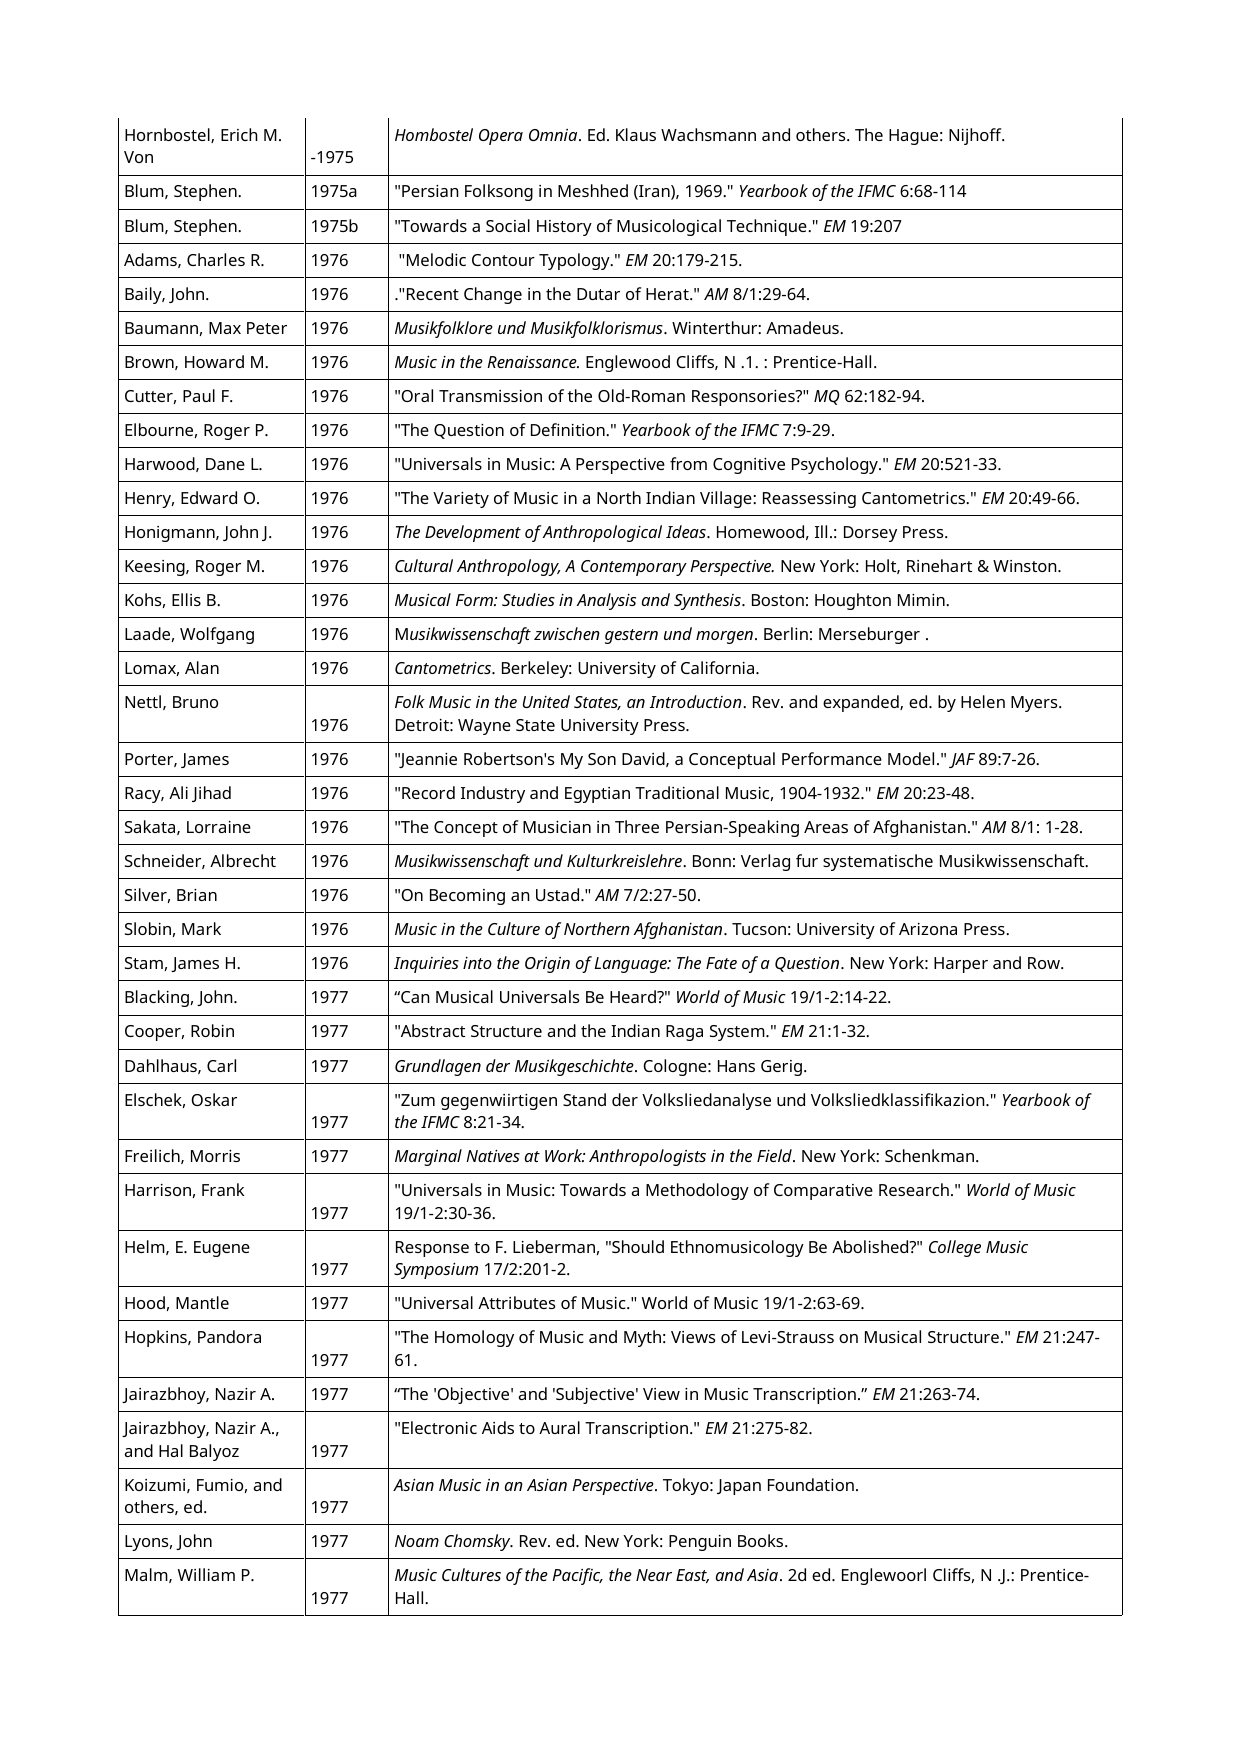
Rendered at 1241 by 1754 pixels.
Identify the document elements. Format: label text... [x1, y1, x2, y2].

table_cell 1976 [306, 244, 388, 277]
table_cell Musikfolklore und Musikfolklorismus. Winterthur: Amadeus. [389, 312, 1122, 345]
table_cell Jairazbhoy, Nazir A. [119, 1378, 304, 1411]
table_cell "On Becoming an Ustad." AM 7/2:27-50. [389, 879, 1122, 912]
table_cell Jairazbhoy, Nazir A., and Hal Balyoz [119, 1412, 304, 1468]
table_cell Silver, Brian [119, 879, 304, 912]
table_cell Musikwissenschaft und Kulturkreislehre. Bonn: Verlag fur systematische Musikwissenschaft. [389, 845, 1122, 878]
table_cell 1977 [306, 1378, 388, 1411]
table_cell 1976 [306, 584, 388, 617]
table_cell Music Cultures of the Pacific, the Near East, and Asia. 2d ed. Englewoorl Cliffs, N .J.: Prentice-Hall. [389, 1559, 1122, 1615]
table_cell Baily, John. [119, 278, 304, 311]
table_cell "Universals in Music: A Perspective from Cognitive Psychology." EM 20:521-33. [389, 448, 1122, 481]
table_cell Grundlagen der Musikgeschichte. Cologne: Hans Gerig. [389, 1050, 1122, 1083]
table_cell 1976 [306, 686, 388, 742]
table_cell Schneider, Albrecht [119, 845, 304, 878]
table_cell -1975 [306, 118, 388, 175]
table_cell 1977 [306, 1321, 388, 1377]
table_cell "Persian Folksong in Meshhed (Iran), 1969." Yearbook of the IFMC 6:68-114 [389, 176, 1122, 209]
table_cell "Zum gegenwiirtigen Stand der Volksliedanalyse und Volksliedklassifikazion." Yearbook of the IFMC 8:21-34. [389, 1084, 1122, 1139]
table_cell Malm, William P. [119, 1559, 304, 1615]
table_cell Elbourne, Roger P. [119, 414, 304, 447]
table_cell Lomax, Alan [119, 652, 304, 685]
table_cell Brown, Howard M. [119, 346, 304, 379]
table_cell 1977 [306, 1412, 388, 1468]
table_cell Musical Form: Studies in Analysis and Synthesis. Boston: Houghton Mimin. [389, 584, 1122, 617]
table_cell "Electronic Aids to Aural Transcription." EM 21:275-82. [389, 1412, 1122, 1468]
table_cell 1977 [306, 1084, 388, 1139]
table_cell “Can Musical Universals Be Heard?" World of Music 19/1-2:14-22. [389, 981, 1122, 1015]
table_cell "The Homology of Music and Myth: Views of Levi-Strauss on Musical Structure." EM 21:247-61. [389, 1321, 1122, 1377]
table_cell Hombostel Opera Omnia. Ed. Klaus Wachsmann and others. The Hague: Nijhoff. [389, 118, 1122, 175]
table_cell Stam, James H. [119, 947, 304, 980]
table_cell Porter, James [119, 743, 304, 776]
table_cell 1976 [306, 482, 388, 515]
table_cell Dahlhaus, Carl [119, 1050, 304, 1083]
table_cell Music in the Culture of Northern Afghanistan. Tucson: University of Arizona Press. [389, 913, 1122, 946]
table_cell Folk Music in the United States, an Introduction. Rev. and expanded, ed. by Helen Myers. Detroit: Wayne State University Press. [389, 686, 1122, 742]
table_cell 1976 [306, 652, 388, 685]
table_cell Blum, Stephen. [119, 176, 304, 209]
table_cell The Development of Anthropological Ideas. Homewood, Ill.: Dorsey Press. [389, 516, 1122, 549]
table_cell 1976 [306, 516, 388, 549]
table_cell "Towards a Social History of Musicological Technique." EM 19:207 [389, 210, 1122, 243]
table_cell Henry, Edward O. [119, 482, 304, 515]
table_cell 1976 [306, 845, 388, 878]
table_cell Hornbostel, Erich M. Von [119, 118, 304, 175]
table_cell 1976 [306, 811, 388, 844]
table_cell Cooper, Robin [119, 1016, 304, 1049]
table_cell Cultural Anthropology, A Contemporary Perspective. New York: Holt, Rinehart & Winston. [389, 550, 1122, 583]
table_cell ."Recent Change in the Dutar of Herat." AM 8/1:29-64. [389, 278, 1122, 311]
table_cell 1977 [306, 1174, 388, 1230]
table_cell 1977 [306, 1287, 388, 1320]
table_cell "Jeannie Robertson's My Son David, a Conceptual Performance Model." JAF 89:7-26. [389, 743, 1122, 776]
table_cell 1977 [306, 1525, 388, 1558]
table_cell "Universals in Music: Towards a Methodology of Comparative Research." World of Music 19/1-2:30-36. [389, 1174, 1122, 1230]
table_cell 1977 [306, 1469, 388, 1524]
table_cell Harrison, Frank [119, 1174, 304, 1230]
table_cell 1976 [306, 879, 388, 912]
table_cell 1977 [306, 1016, 388, 1049]
table_cell Music in the Renaissance. Englewood Cliffs, N .1. : Prentice-Hall. [389, 346, 1122, 379]
table_cell Elschek, Oskar [119, 1084, 304, 1139]
table_cell 1977 [306, 1050, 388, 1083]
table_cell Honigmann, John J. [119, 516, 304, 549]
table_cell "Abstract Structure and the Indian Raga System." EM 21:1-32. [389, 1016, 1122, 1049]
table_cell 1976 [306, 380, 388, 413]
table_cell 1976 [306, 448, 388, 481]
table_cell Asian Music in an Asian Perspective. Tokyo: Japan Foundation. [389, 1469, 1122, 1524]
table_cell Hopkins, Pandora [119, 1321, 304, 1377]
table_cell 1976 [306, 913, 388, 946]
table_cell 1976 [306, 414, 388, 447]
table_cell "Universal Attributes of Music." World of Music 19/1-2:63-69. [389, 1287, 1122, 1320]
table_cell Nettl, Bruno [119, 686, 304, 742]
table_cell Lyons, John [119, 1525, 304, 1558]
table_cell 1977 [306, 1559, 388, 1615]
table_cell "Oral Transmission of the Old-Roman Responsories?" MQ 62:182-94. [389, 380, 1122, 413]
table_cell Response to F. Lieberman, "Should Ethnomusicology Be Abolished?" College Music Symposium 17/2:201-2. [389, 1231, 1122, 1286]
table_cell Musikwissenschaft zwischen gestern und morgen. Berlin: Merseburger . [389, 618, 1122, 651]
table_cell Noam Chomsky. Rev. ed. New York: Penguin Books. [389, 1525, 1122, 1558]
table_cell 1975b [306, 210, 388, 243]
table_cell Racy, Ali Jihad [119, 777, 304, 810]
table_cell 1976 [306, 618, 388, 651]
table_cell Hood, Mantle [119, 1287, 304, 1320]
table_cell 1976 [306, 777, 388, 810]
table_cell Marginal Natives at Work: Anthropologists in the Field. New York: Schenkman. [389, 1140, 1122, 1173]
table_cell Blum, Stephen. [119, 210, 304, 243]
table_cell 1976 [306, 550, 388, 583]
table_cell "The Question of Definition." Yearbook of the IFMC 7:9-29. [389, 414, 1122, 447]
table_cell 1976 [306, 743, 388, 776]
table_cell “The 'Objective' and 'Subjective' View in Music Transcription.” EM 21:263-74. [389, 1378, 1122, 1411]
table_cell 1976 [306, 346, 388, 379]
table_cell Laade, Wolfgang [119, 618, 304, 651]
table_cell Helm, E. Eugene [119, 1231, 304, 1286]
table_cell 1976 [306, 947, 388, 980]
table_cell 1975a [306, 176, 388, 209]
table_cell Sakata, Lorraine [119, 811, 304, 844]
table_cell Cutter, Paul F. [119, 380, 304, 413]
table_cell Inquiries into the Origin of Language: The Fate of a Question. New York: Harper and Row. [389, 947, 1122, 980]
table_cell Cantometrics. Berkeley: University of California. [389, 652, 1122, 685]
table_cell 1977 [306, 981, 388, 1015]
table_cell 1976 [306, 312, 388, 345]
table_cell "Record Industry and Egyptian Traditional Music, 1904-1932." EM 20:23-48. [389, 777, 1122, 810]
table_cell Koizumi, Fumio, and others, ed. [119, 1469, 304, 1524]
table_cell Harwood, Dane L. [119, 448, 304, 481]
table_cell Blacking, John. [119, 981, 304, 1015]
table_cell Keesing, Roger M. [119, 550, 304, 583]
table_cell Freilich, Morris [119, 1140, 304, 1173]
table_cell 1976 [306, 278, 388, 311]
table_cell Baumann, Max Peter [119, 312, 304, 345]
table_cell 1977 [306, 1231, 388, 1286]
table_cell "The Concept of Musician in Three Persian-Speaking Areas of Afghanistan." AM 8/1: 1-28. [389, 811, 1122, 844]
table_cell 1977 [306, 1140, 388, 1173]
table_cell Slobin, Mark [119, 913, 304, 946]
table_cell Adams, Charles R. [119, 244, 304, 277]
table_cell Kohs, Ellis B. [119, 584, 304, 617]
table_cell "The Variety of Music in a North Indian Village: Reassessing Cantometrics." EM 20:49-66. [389, 482, 1122, 515]
table_cell "Melodic Contour Typology." EM 20:179-215. [389, 244, 1122, 277]
